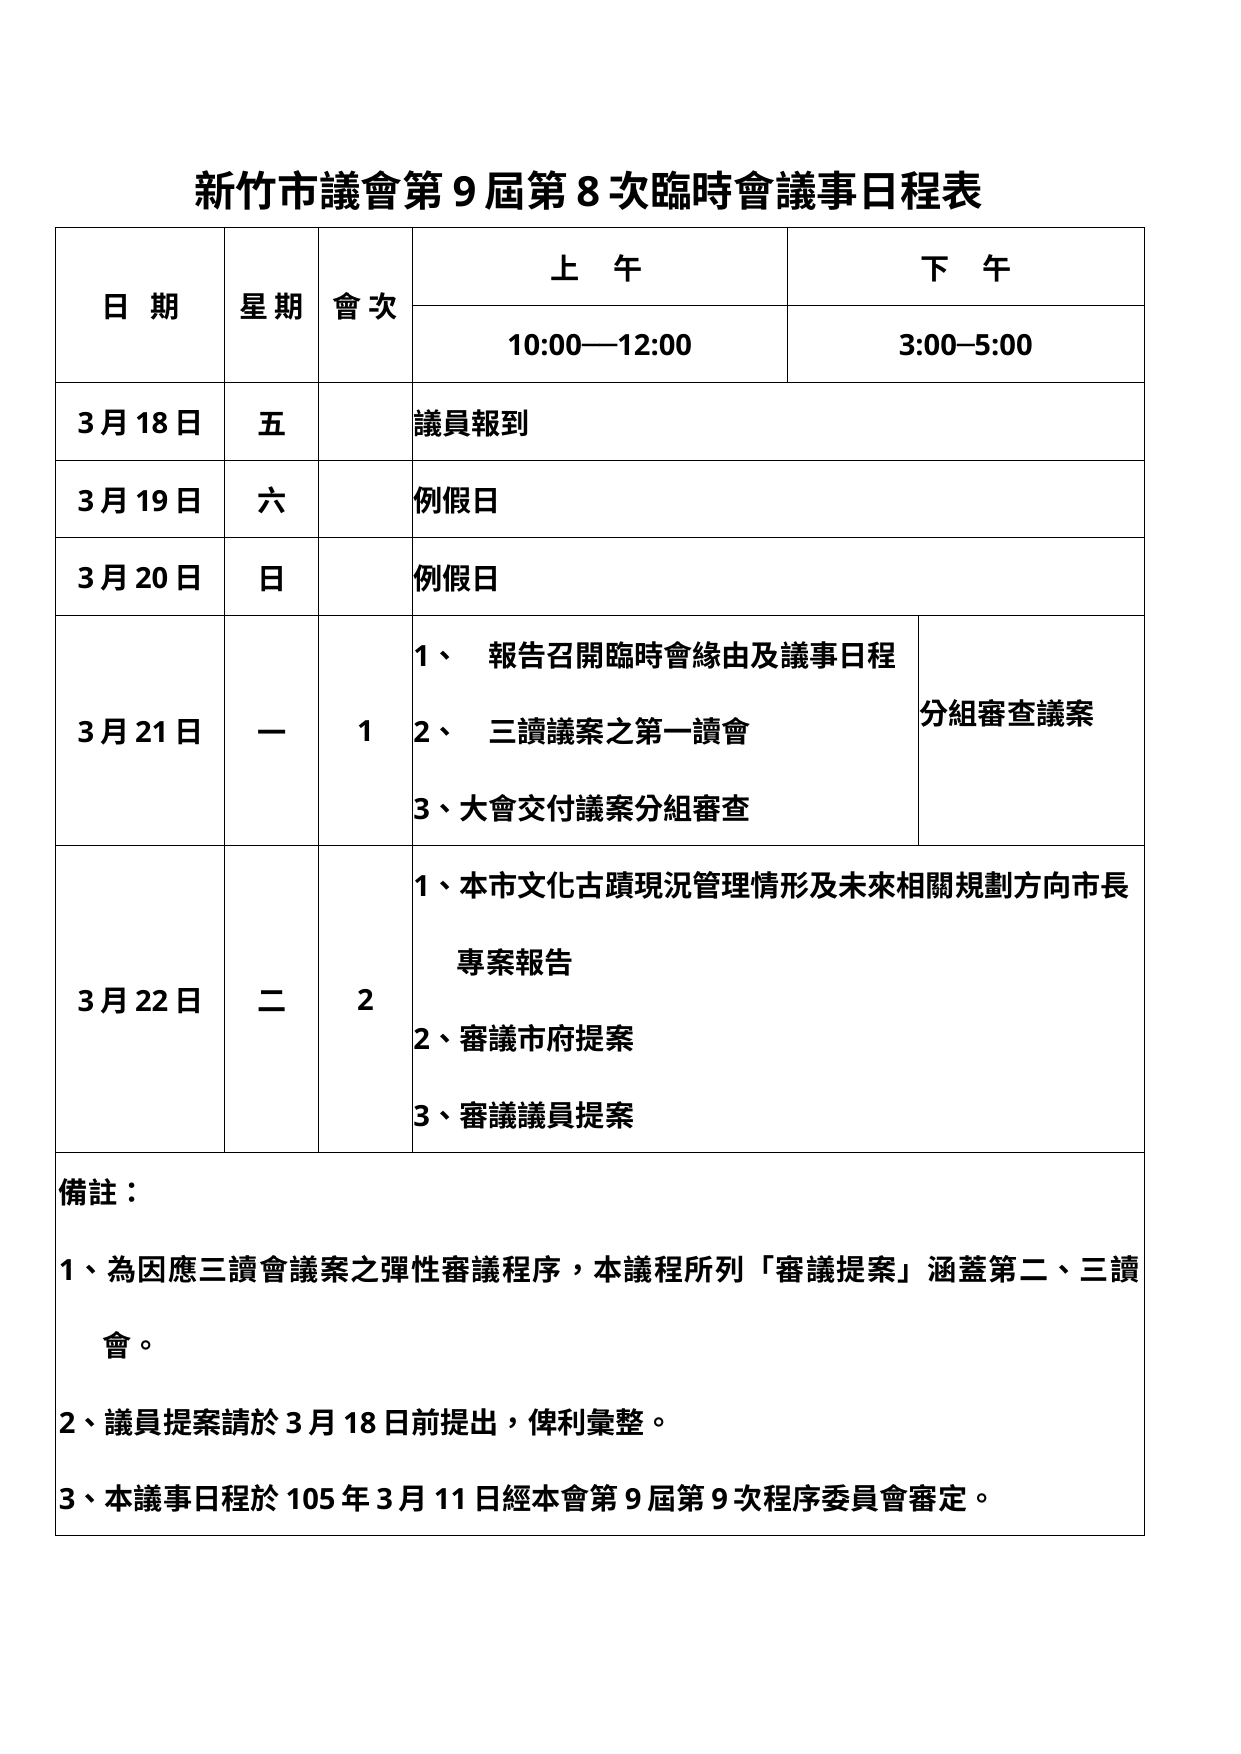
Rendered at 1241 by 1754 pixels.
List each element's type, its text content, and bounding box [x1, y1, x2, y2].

table_cell 3月21日 [56, 616, 224, 845]
table_cell [319, 383, 412, 459]
table_cell 日 [225, 538, 318, 614]
table_cell 3月18日 [56, 383, 224, 459]
table_header 上 午 [413, 228, 787, 304]
table_cell 五 [225, 383, 318, 459]
table_cell 1 [319, 616, 412, 845]
table_cell 3:00─5:00 [788, 306, 1144, 382]
table_cell 3月19日 [56, 461, 224, 537]
table_header 日 期 [56, 228, 224, 382]
table_cell 二 [225, 846, 318, 1152]
table_cell 一 [225, 616, 318, 845]
table_cell 例假日 [413, 538, 1144, 614]
table_cell [319, 461, 412, 537]
table_cell 3月20日 [56, 538, 224, 614]
table_header 會 次 [319, 228, 412, 382]
table_cell 3月22日 [56, 846, 224, 1152]
text 新竹市議會第9屆第8次臨時會議事日程表 [131, 151, 1144, 227]
table_cell 六 [225, 461, 318, 537]
table_header 下 午 [788, 228, 1144, 304]
table_cell 報告召開臨時會緣由及議事日程 三讀議案之第一讀會 3、大會交付議案分組審查 [413, 616, 918, 845]
table_cell 例假日 [413, 461, 1144, 537]
table_cell 1、本市文化古蹟現況管理情形及未來相關規劃方向市長 專案報告 2、審議市府提案 3、審議議員提案 [413, 846, 1144, 1152]
table_header 星 期 [225, 228, 318, 382]
table_cell 2 [319, 846, 412, 1152]
table_cell 議員報到 [413, 383, 1144, 459]
table_cell 分組審查議案 [919, 616, 1144, 845]
table_cell [319, 538, 412, 614]
table_cell 10:00──12:00 [413, 306, 787, 382]
table_cell 備註： 1、為因應三讀會議案之彈性審議程序，本議程所列「審議提案」涵蓋第二、三讀會。 2、議員提案請於3月18日前提出，俾利彙整。 3、本議事日程於105年3月11日經本會第9屆第9次程序委員會審定。 [56, 1153, 1144, 1535]
